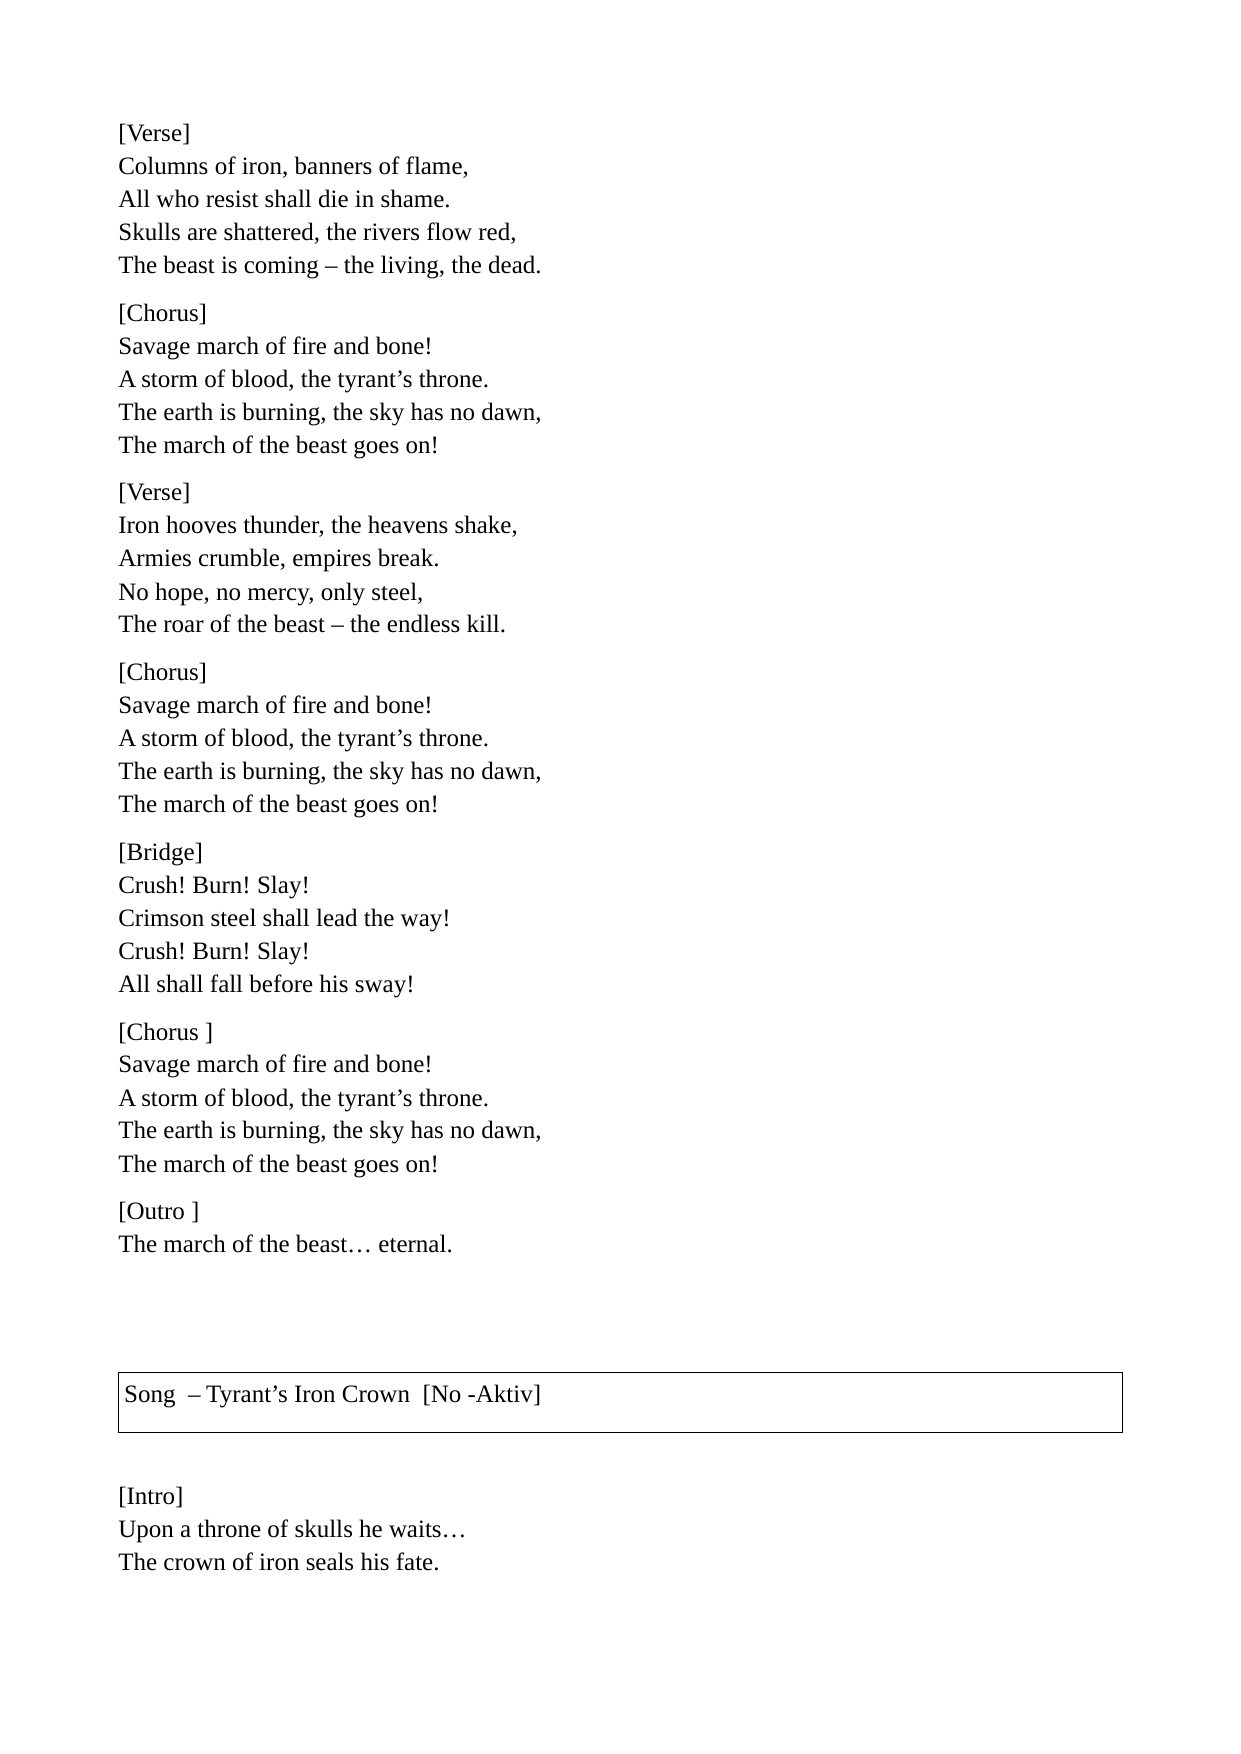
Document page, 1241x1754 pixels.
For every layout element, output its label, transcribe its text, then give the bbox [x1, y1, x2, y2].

text [Intro] Upon a throne of skulls he waits… The crown of iron seals his fate. [118, 1481, 1122, 1576]
text [Chorus ] Savage march of fire and bone! A storm of blood, the tyrant’s throne. The earth is burning, the sky has no dawn, The march of the beast goes on! [118, 1017, 1122, 1177]
text [Chorus] Savage march of fire and bone! A storm of blood, the tyrant’s throne. The earth is burning, the sky has no dawn, The march of the beast goes on! [118, 298, 1122, 459]
text [Outro ] The march of the beast… eternal. [118, 1196, 1122, 1258]
text [Chorus] Savage march of fire and bone! A storm of blood, the tyrant’s throne. The earth is burning, the sky has no dawn, The march of the beast goes on! [118, 657, 1122, 818]
table_header Song – Tyrant’s Iron Crown [No -Aktiv] [119, 1373, 1122, 1432]
text [Verse] Columns of iron, banners of flame, All who resist shall die in shame. Skulls are shattered, the rivers flow red, The beast is coming – the living, the dead. [118, 118, 1122, 279]
text [Verse] Iron hooves thunder, the heavens shake, Armies crumble, empires break. No hope, no mercy, only steel, The roar of the beast – the endless kill. [118, 477, 1122, 638]
text [Bridge] Crush! Burn! Slay! Crimson steel shall lead the way! Crush! Burn! Slay! All shall fall before his sway! [118, 837, 1122, 998]
